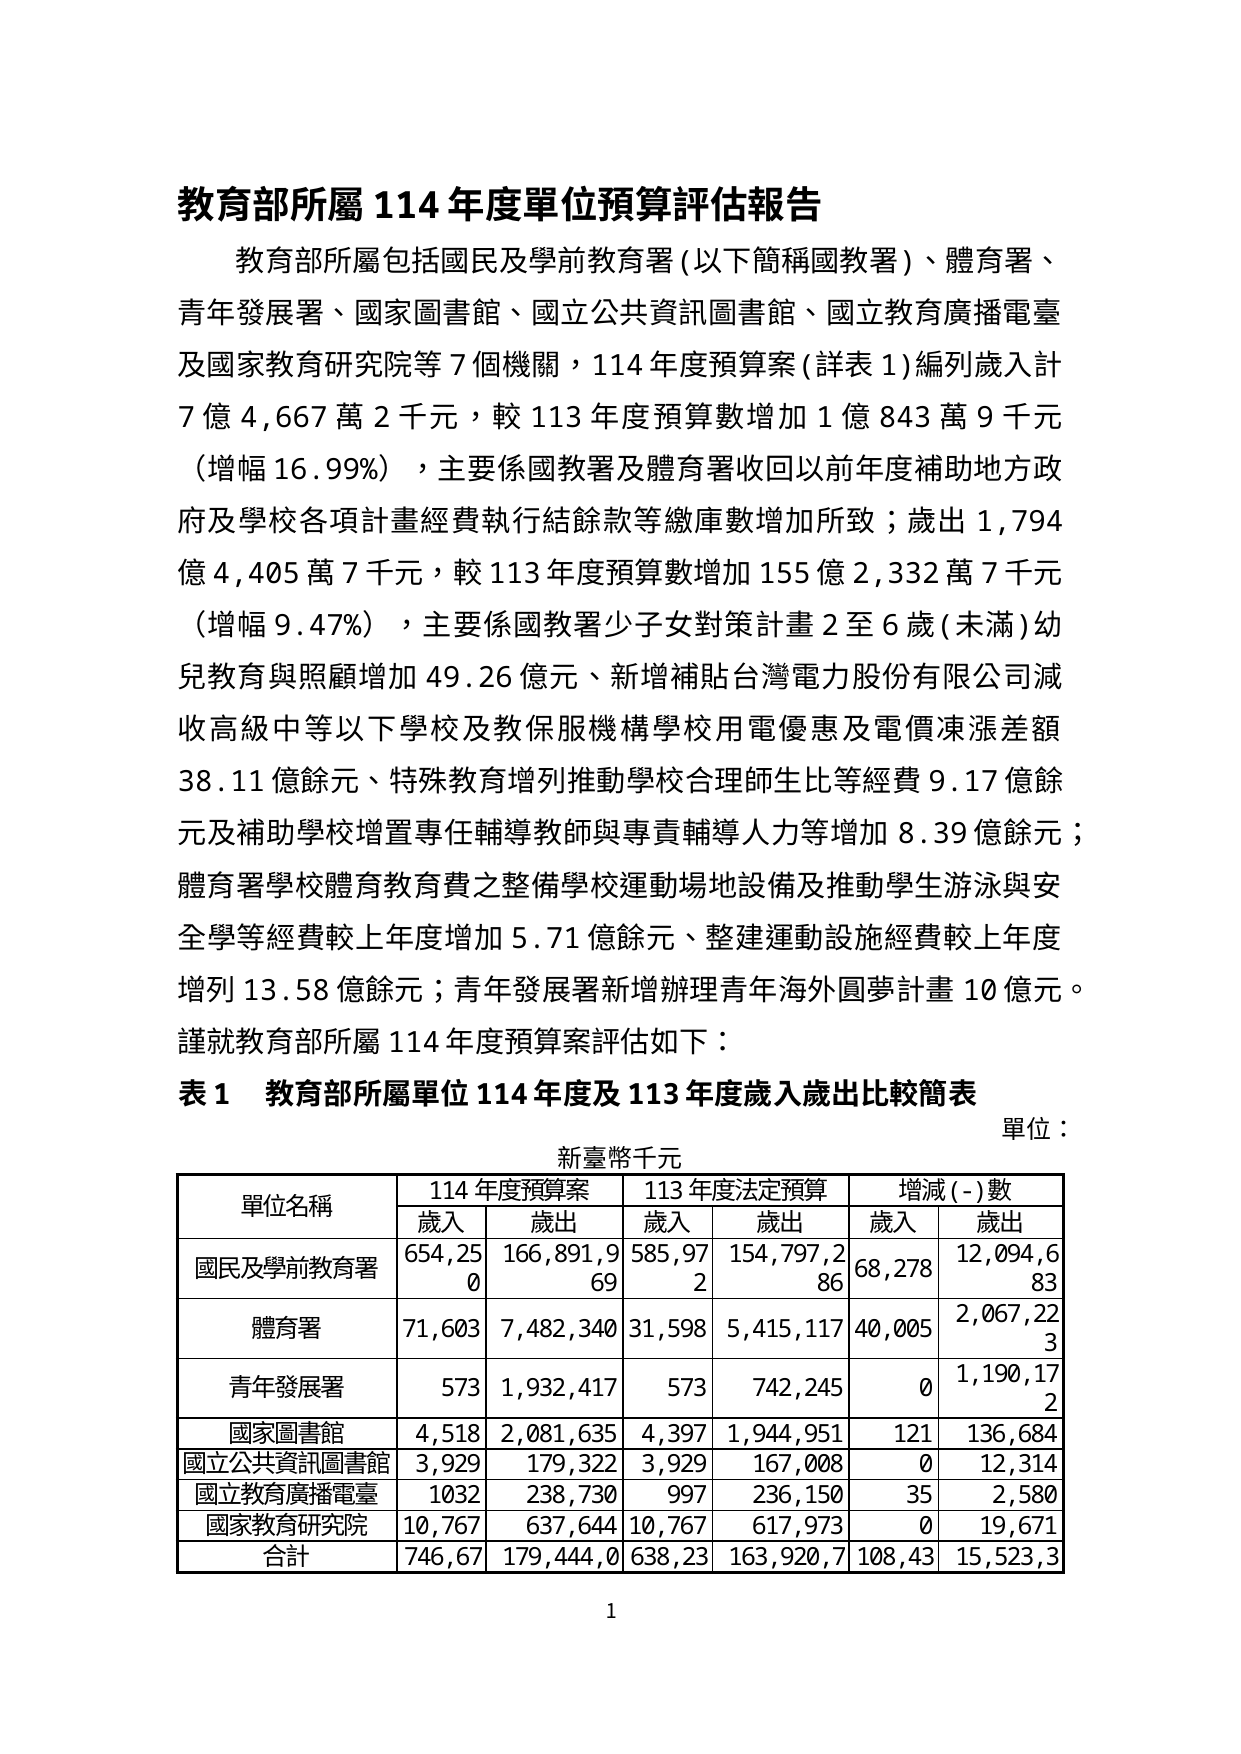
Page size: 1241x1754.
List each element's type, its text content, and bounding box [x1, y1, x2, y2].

table_cell 歲入 [850, 1207, 938, 1238]
table_cell 35 [850, 1480, 938, 1509]
table_cell 40,005 [850, 1299, 938, 1357]
table_cell 163,920,7 [713, 1542, 848, 1571]
table_cell 167,008 [713, 1450, 848, 1479]
table_cell 1,932,417 [487, 1359, 622, 1417]
table_cell 國立公共資訊圖書館 [179, 1450, 396, 1479]
table_cell 國家圖書館 [179, 1419, 396, 1448]
text 教育部所屬包括國民及學前教育署(以下簡稱國教署)、體育署、青年發展署、國家圖書館、國立公共資訊圖書館、國立教育廣播電臺及國家教育研究院等7個機關，114年度預算案(詳表1)編列歲入計7億4,667萬2千元，較113年度預算數增加1億843萬9千元（增幅16.99%），主要係國教署及體育署收回以前年度補助地方政府及學校各項計畫經費執行結餘款等繳庫數增加所致；歲出1,794億4,405萬7千元，較113年度預算數增加155億2,332萬7千元（增幅9.47%），主要係國教署少子女對策計畫2至6歲(未滿)幼兒教育與照顧增加49.26億元、新增補貼台灣電力股份有限公司減收高級中等以下學校及教保服機構學校用電優惠及電價凍漲差額38.11億餘元、特殊教育增列推動學校合理師生比等經費9.17億餘元及補助學校增置專任輔導教師與專責輔導人力等增加8.39億餘元；體育署學校體育教育費之整備學校運動場地設備及推動學生游泳與安全學等經費較上年度增加5.71億餘元、整建運動設施經費較上年度增列13.58億餘元；青年發展署新增辦理青年海外圓夢計畫10億元。謹就教育部所屬114年度預算案評估如下： [177, 229, 1063, 1063]
table_cell 青年發展署 [179, 1359, 396, 1417]
table_cell 12,314 [939, 1450, 1062, 1479]
table_cell 108,43 [850, 1542, 938, 1571]
table_cell 997 [624, 1480, 712, 1509]
text 表1 教育部所屬單位114年度及113年度歲入歲出比較簡表 [178, 1063, 1063, 1115]
table_cell 國民及學前教育署 [179, 1239, 396, 1297]
table_cell 4,397 [624, 1419, 712, 1448]
text 教育部所屬114年度單位預算評估報告 [177, 177, 1063, 229]
table_cell 歲入 [624, 1207, 712, 1238]
table_cell 19,671 [939, 1511, 1062, 1540]
table_cell 12,094,683 [939, 1239, 1062, 1297]
table_cell 154,797,286 [713, 1239, 848, 1297]
table_cell 638,23 [624, 1542, 712, 1571]
table_cell 10,767 [398, 1511, 485, 1540]
table_cell 0 [850, 1511, 938, 1540]
table_header 113年度法定預算 [624, 1176, 848, 1205]
table_cell 136,684 [939, 1419, 1062, 1448]
table_cell 617,973 [713, 1511, 848, 1540]
table_header 增減(-)數 [850, 1176, 1062, 1205]
table_cell 573 [624, 1359, 712, 1417]
table_cell 179,322 [487, 1450, 622, 1479]
table_cell 573 [398, 1359, 485, 1417]
table_cell 71,603 [398, 1299, 485, 1357]
table_cell 3,929 [624, 1450, 712, 1479]
table_cell 31,598 [624, 1299, 712, 1357]
table_cell 637,644 [487, 1511, 622, 1540]
table_cell 歲出 [487, 1207, 622, 1238]
table_cell 68,278 [850, 1239, 938, 1297]
table_cell 1,944,951 [713, 1419, 848, 1448]
table_cell 1,190,172 [939, 1359, 1062, 1417]
table_cell 歲出 [713, 1207, 848, 1238]
table_cell 238,730 [487, 1480, 622, 1509]
table_cell 742,245 [713, 1359, 848, 1417]
text 單位：新臺幣千元 [177, 1115, 1063, 1173]
table_cell 7,482,340 [487, 1299, 622, 1357]
table_cell 585,972 [624, 1239, 712, 1297]
table_header 單位名稱 [179, 1176, 396, 1238]
table_cell 236,150 [713, 1480, 848, 1509]
table_cell 歲入 [398, 1207, 485, 1238]
table_cell 3,929 [398, 1450, 485, 1479]
table_cell 體育署 [179, 1299, 396, 1357]
table_cell 國立教育廣播電臺 [179, 1480, 396, 1509]
table_cell 2,067,223 [939, 1299, 1062, 1357]
table_cell 179,444,0 [487, 1542, 622, 1571]
table_cell 1032 [398, 1480, 485, 1509]
table_cell 10,767 [624, 1511, 712, 1540]
table_cell 15,523,3 [939, 1542, 1062, 1571]
table_cell 5,415,117 [713, 1299, 848, 1357]
table_header 114年度預算案 [398, 1176, 622, 1205]
table_cell 4,518 [398, 1419, 485, 1448]
table_cell 0 [850, 1359, 938, 1417]
table_cell 2,081,635 [487, 1419, 622, 1448]
table_cell 166,891,969 [487, 1239, 622, 1297]
table_cell 2,580 [939, 1480, 1062, 1509]
table_cell 654,250 [398, 1239, 485, 1297]
table_cell 746,67 [398, 1542, 485, 1571]
table_cell 121 [850, 1419, 938, 1448]
table_cell 國家教育研究院 [179, 1511, 396, 1540]
table_cell 0 [850, 1450, 938, 1479]
table_cell 合計 [179, 1542, 396, 1571]
table_cell 歲出 [939, 1207, 1062, 1238]
